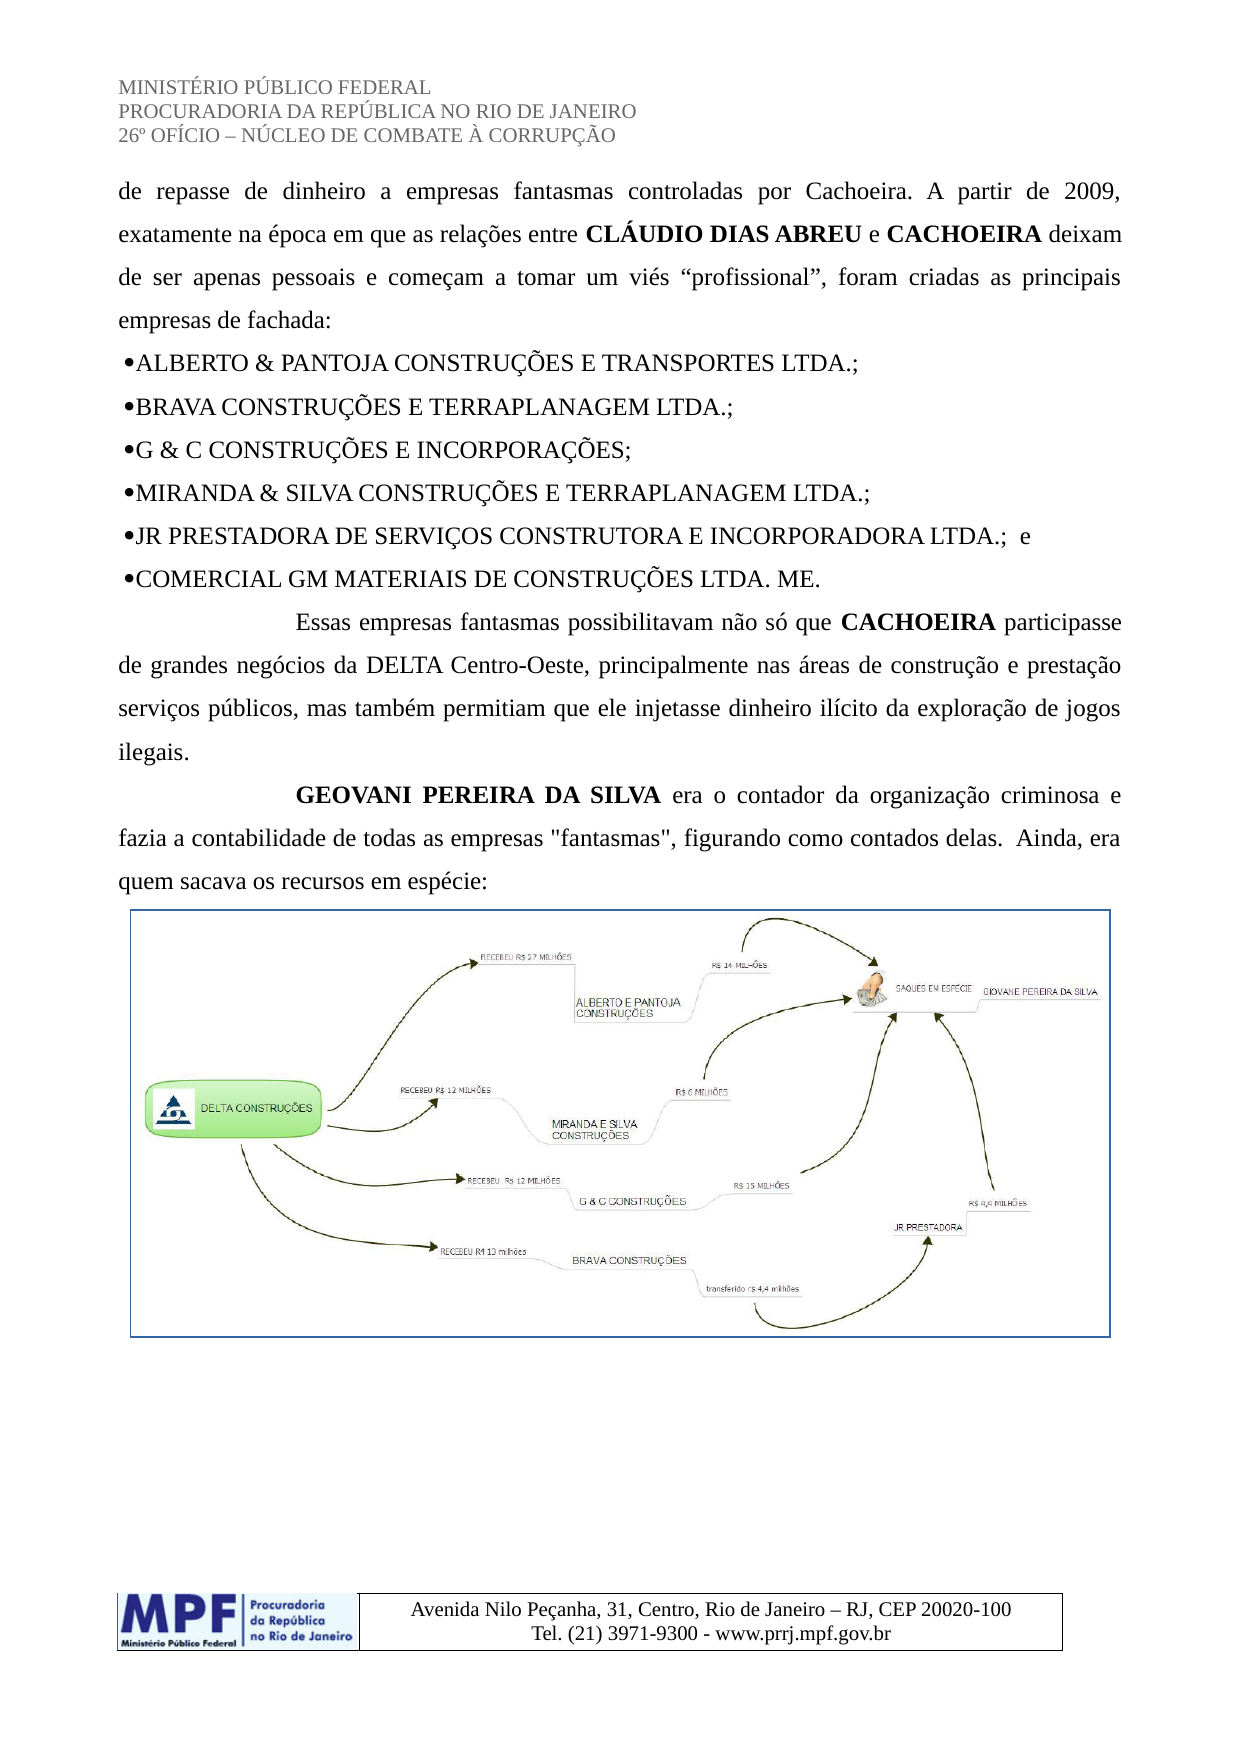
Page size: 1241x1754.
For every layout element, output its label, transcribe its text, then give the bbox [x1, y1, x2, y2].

list JR PRESTADORA DE SERVIÇOS CONSTRUTORA E INCORPORADORA LTDA.; e [125, 521, 1122, 550]
list BRAVA CONSTRUÇÕES E TERRAPLANAGEM LTDA.; [125, 392, 1122, 420]
list ALBERTO & PANTOJA CONSTRUÇÕES E TRANSPORTES LTDA.; [125, 348, 1122, 377]
list G & C CONSTRUÇÕES E INCORPORAÇÕES; [125, 435, 1122, 463]
text de repasse de dinheiro a empresas fantasmas controladas por Cachoeira. A partir de 2009, exatamente na época em que as relações entre CLÁUDIO DIAS ABREU e CACHOEIRA deixam de ser apenas pessoais e começam a tomar um viés “profissional”, foram criadas as principais empresas de fachada: [118, 176, 1122, 334]
list MIRANDA & SILVA CONSTRUÇÕES E TERRAPLANAGEM LTDA.; [125, 478, 1122, 507]
text Essas empresas fantasmas possibilitavam não só que CACHOEIRA participasse de grandes negócios da DELTA Centro-Oeste, principalmente nas áreas de construção e prestação serviços públicos, mas também permitiam que ele injetasse dinheiro ilícito da exploração de jogos ilegais. [118, 607, 1122, 765]
list COMERCIAL GM MATERIAIS DE CONSTRUÇÕES LTDA. ME. [125, 564, 1122, 593]
text GEOVANI PEREIRA DA SILVA era o contador da organização criminosa e fazia a contabilidade de todas as empresas "fantasmas", figurando como contados delas. Ainda, era quem sacava os recursos em espécie: [118, 780, 1122, 895]
